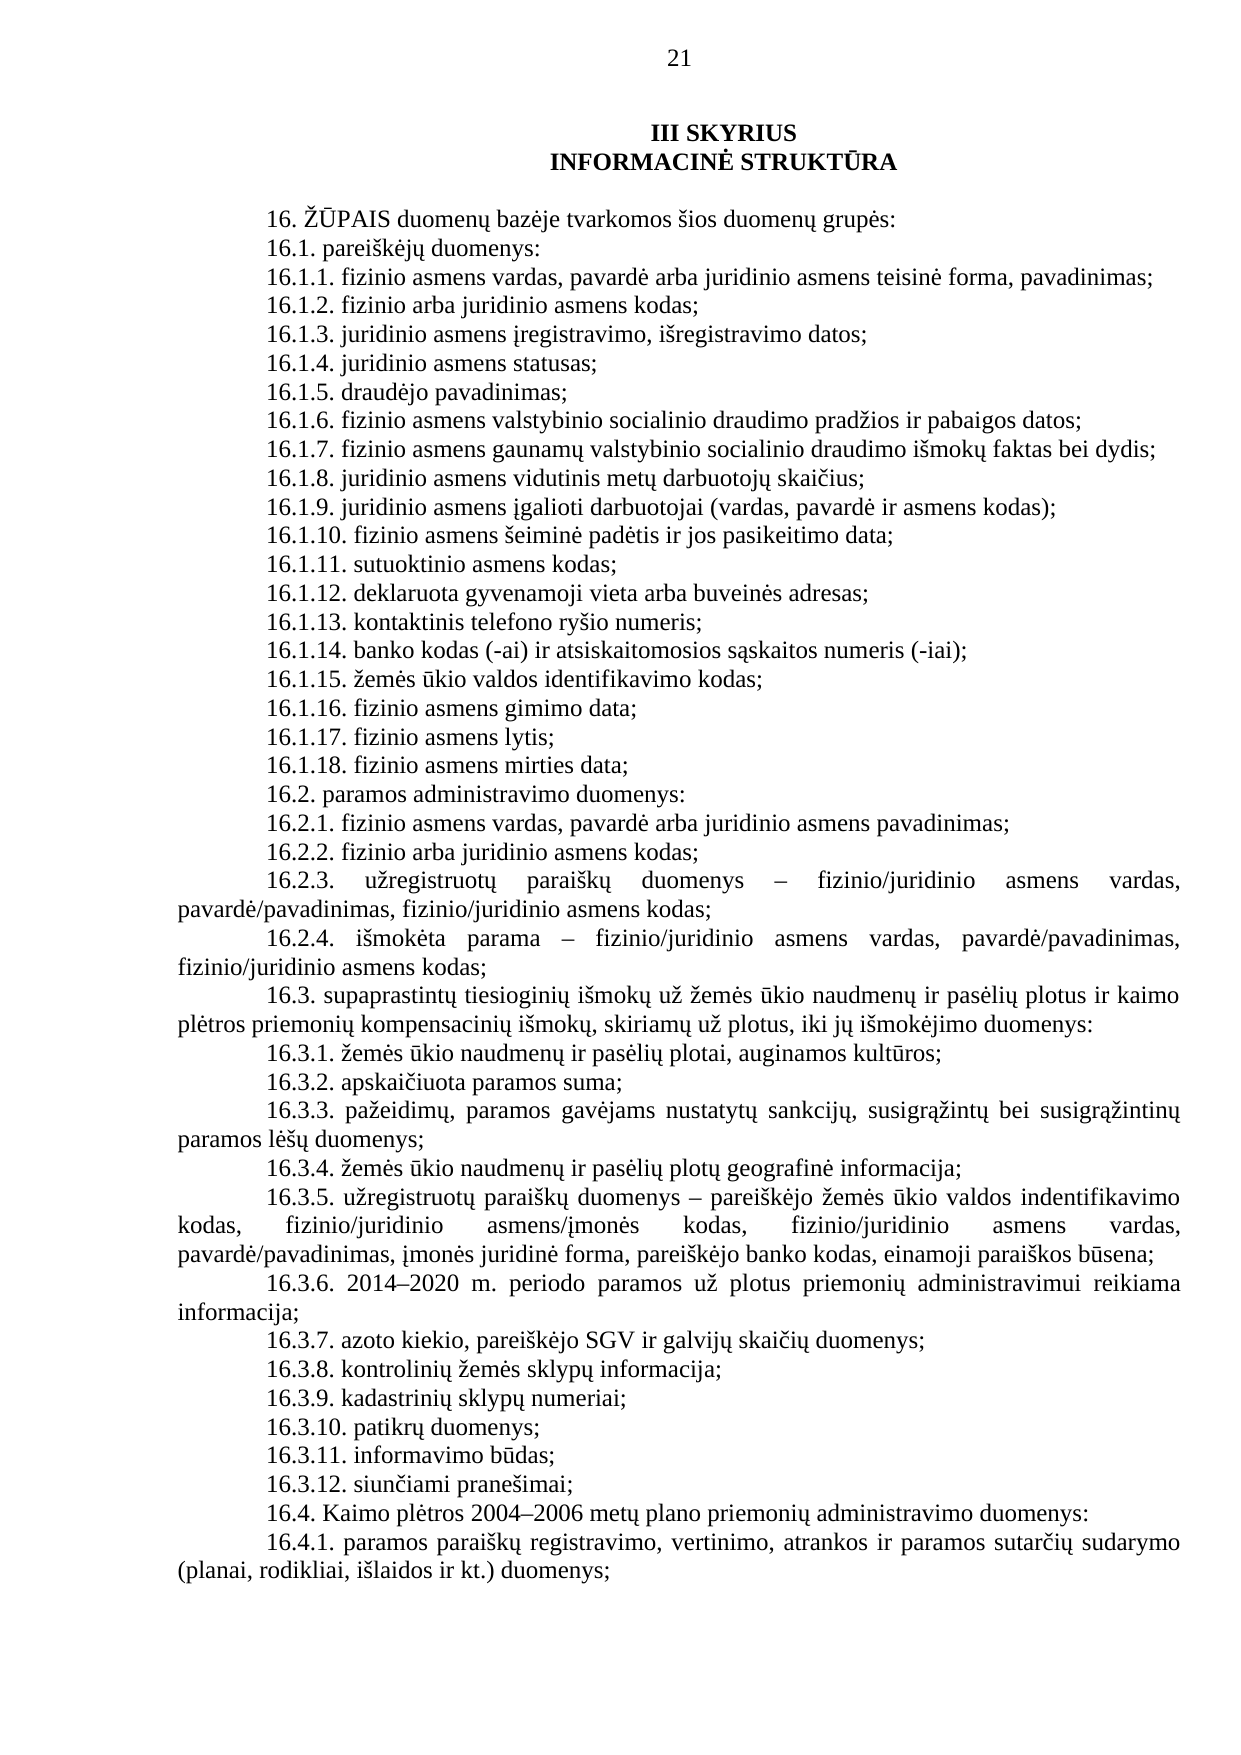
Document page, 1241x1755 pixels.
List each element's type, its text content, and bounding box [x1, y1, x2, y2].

text 16.1.17. fizinio asmens lytis; [177, 722, 1181, 751]
text 16.1.3. juridinio asmens įregistravimo, išregistravimo datos; [177, 319, 1181, 348]
text 16.3.1. žemės ūkio naudmenų ir pasėlių plotai, auginamos kultūros; [177, 1038, 1181, 1067]
text 16.1.15. žemės ūkio valdos identifikavimo kodas; [177, 664, 1181, 693]
text 16.2.3. užregistruotų paraiškų duomenys – fizinio/juridinio asmens vardas, pavardė/pavadinimas, fizinio/juridinio asmens kodas; [177, 866, 1181, 923]
text 16.1.4. juridinio asmens statusas; [177, 348, 1181, 377]
text 16.1.12. deklaruota gyvenamoji vieta arba buveinės adresas; [177, 578, 1181, 607]
text 16.3.3. pažeidimų, paramos gavėjams nustatytų sankcijų, susigrąžintų bei susigrąžintinų paramos lėšų duomenys; [177, 1096, 1181, 1153]
text 16.3.7. azoto kiekio, pareiškėjo SGV ir galvijų skaičių duomenys; [177, 1326, 1181, 1354]
text 16.1.16. fizinio asmens gimimo data; [177, 693, 1181, 722]
text 16.2.1. fizinio asmens vardas, pavardė arba juridinio asmens pavadinimas; [177, 808, 1181, 837]
text 16.2.4. išmokėta parama – fizinio/juridinio asmens vardas, pavardė/pavadinimas, fizinio/juridinio asmens kodas; [177, 923, 1181, 981]
text 16.3.12. siunčiami pranešimai; [177, 1469, 1181, 1498]
text 16.1.7. fizinio asmens gaunamų valstybinio socialinio draudimo išmokų faktas bei dydis; [177, 434, 1181, 463]
text 16.4.1. paramos paraiškų registravimo, vertinimo, atrankos ir paramos sutarčių sudarymo (planai, rodikliai, išlaidos ir kt.) duomenys; [177, 1527, 1181, 1584]
text 16.3.4. žemės ūkio naudmenų ir pasėlių plotų geografinė informacija; [177, 1153, 1181, 1182]
text 16.3. supaprastintų tiesioginių išmokų už žemės ūkio naudmenų ir pasėlių plotus ir kaimo plėtros priemonių kompensacinių išmokų, skiriamų už plotus, iki jų išmokėjimo duomenys: [177, 981, 1181, 1038]
text 16.3.5. užregistruotų paraiškų duomenys – pareiškėjo žemės ūkio valdos indentifikavimo kodas, fizinio/juridinio asmens/įmonės kodas, fizinio/juridinio asmens vardas, pavardė/pavadinimas, įmonės juridinė forma, pareiškėjo banko kodas, einamoji paraiškos būsena; [177, 1182, 1181, 1268]
text 16.1.6. fizinio asmens valstybinio socialinio draudimo pradžios ir pabaigos datos; [177, 406, 1181, 434]
text 16.1.2. fizinio arba juridinio asmens kodas; [177, 291, 1181, 319]
text 16.1.10. fizinio asmens šeiminė padėtis ir jos pasikeitimo data; [177, 521, 1181, 549]
text 16.2.2. fizinio arba juridinio asmens kodas; [177, 837, 1181, 866]
text 16.3.9. kadastrinių sklypų numeriai; [177, 1383, 1181, 1412]
text 16.1.14. banko kodas (-ai) ir atsiskaitomosios sąskaitos numeris (-iai); [177, 636, 1181, 664]
text 16.3.11. informavimo būdas; [177, 1441, 1181, 1469]
text 16.1.18. fizinio asmens mirties data; [177, 751, 1181, 779]
text 16.1.9. juridinio asmens įgalioti darbuotojai (vardas, pavardė ir asmens kodas); [177, 492, 1181, 521]
text 16.1.13. kontaktinis telefono ryšio numeris; [177, 607, 1181, 636]
text 16.2. paramos administravimo duomenys: [177, 779, 1181, 808]
text 16.1.1. fizinio asmens vardas, pavardė arba juridinio asmens teisinė forma, pavadinimas; [177, 262, 1181, 291]
text 16.1.8. juridinio asmens vidutinis metų darbuotojų skaičius; [177, 463, 1181, 492]
text 16.4. Kaimo plėtros 2004–2006 metų plano priemonių administravimo duomenys: [177, 1498, 1181, 1527]
text 16.3.2. apskaičiuota paramos suma; [177, 1067, 1181, 1096]
text III SKYRIUS [177, 118, 1181, 147]
text 16. ŽŪPAIS duomenų bazėje tvarkomos šios duomenų grupės: [177, 204, 1181, 233]
text 16.1.11. sutuoktinio asmens kodas; [177, 549, 1181, 578]
text 16.3.10. patikrų duomenys; [177, 1412, 1181, 1441]
text INFORMACINĖ STRUKTŪRA [177, 147, 1181, 176]
text 16.3.8. kontrolinių žemės sklypų informacija; [177, 1354, 1181, 1383]
text 16.1. pareiškėjų duomenys: [177, 233, 1181, 262]
text 16.1.5. draudėjo pavadinimas; [177, 377, 1181, 406]
text 16.3.6. 2014–2020 m. periodo paramos už plotus priemonių administravimui reikiama informacija; [177, 1268, 1181, 1326]
